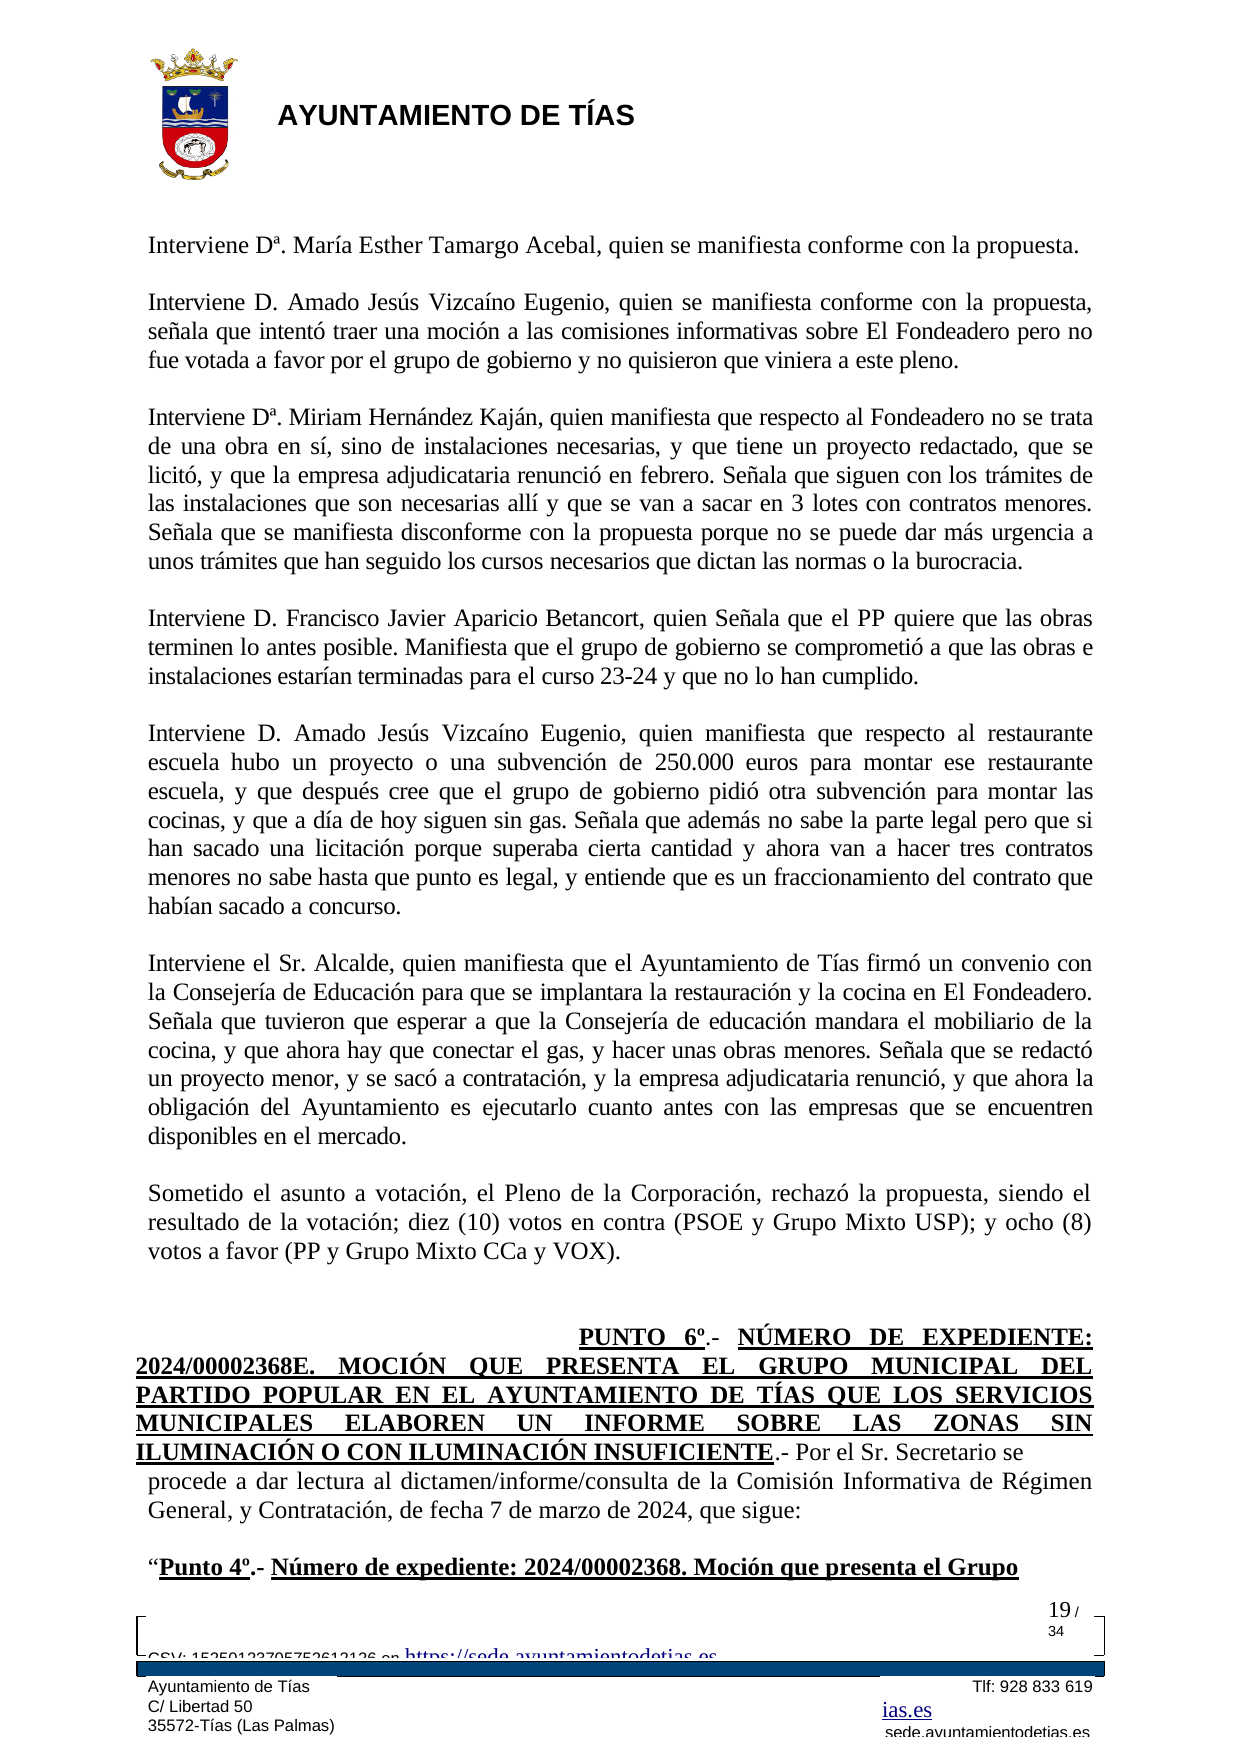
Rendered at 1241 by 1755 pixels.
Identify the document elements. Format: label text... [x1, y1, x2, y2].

text Interviene D. Francisco Javier Aparicio Betancort, quien Señala que el PP quiere que las obras terminen lo antes posible. Manifiesta que el grupo de gobierno se comprometió a que las obras e instalaciones estarían terminadas para el curso 23-24 y que no lo han cumplido. [148, 603, 1093, 690]
text procede a dar lectura al dictamen/informe/consulta de la Comisión Informativa de Régimen General, y Contratación, de fecha 7 de marzo de 2024, que sigue: [148, 1466, 1093, 1523]
subtitle MUNICIPALES ELABOREN UN INFORME SOBRE LAS ZONAS SIN [135, 1406, 1093, 1434]
subtitle “Punto 4º.- Número de expediente: 2024/00002368. Moción que presenta el Grupo [148, 1552, 1122, 1581]
subtitle ILUMINACIÓN O CON ILUMINACIÓN INSUFICIENTE.- Por el Sr. Secretario se [135, 1435, 1093, 1466]
text Interviene Dª. Miriam Hernández Kaján, quien manifiesta que respecto al Fondeadero no se trata de una obra en sí, sino de instalaciones necesarias, y que tiene un proyecto redactado, que se licitó, y que la empresa adjudicataria renunció en febrero. Señala que siguen con los trámites de las instalaciones que son necesarias allí y que se van a sacar en 3 lotes con contratos menores. Señala que se manifiesta disconforme con la propuesta porque no se puede dar más urgencia a unos trámites que han seguido los cursos necesarios que dictan las normas o la burocracia. [148, 402, 1093, 575]
text Interviene el Sr. Alcalde, quien manifiesta que el Ayuntamiento de Tías firmó un convenio con la Consejería de Educación para que se implantara la restauración y la cocina en El Fondeadero. Señala que tuvieron que esperar a que la Consejería de educación mandara el mobiliario de la cocina, y que ahora hay que conectar el gas, y hacer unas obras menores. Señala que se redactó un proyecto menor, y se sacó a contratación, y la empresa adjudicataria renunció, y que ahora la obligación del Ayuntamiento es ejecutarlo cuanto antes con las empresas que se encuentren disponibles en el mercado. [148, 948, 1093, 1150]
text Interviene D. Amado Jesús Vizcaíno Eugenio, quien manifiesta que respecto al restaurante escuela hubo un proyecto o una subvención de 250.000 euros para montar ese restaurante escuela, y que después cree que el grupo de gobierno pidió otra subvención para montar las cocinas, y que a día de hoy siguen sin gas. Señala que además no sabe la parte legal pero que si han sacado una licitación porque superaba cierta cantidad y ahora van a hacer tres contratos menores no sabe hasta que punto es legal, y entiende que es un fraccionamiento del contrato que habían sacado a concurso. [148, 718, 1093, 920]
text Interviene Dª. María Esther Tamargo Acebal, quien se manifiesta conforme con la propuesta. [148, 230, 1122, 258]
text Sometido el asunto a votación, el Pleno de la Corporación, rechazó la propuesta, siendo el resultado de la votación; diez (10) votos en contra (PSOE y Grupo Mixto USP); y ocho (8) votos a favor (PP y Grupo Mixto CCa y VOX). [148, 1178, 1093, 1265]
subtitle PUNTO 6º.- NÚMERO DE EXPEDIENTE: 2024/00002368E. MOCIÓN QUE PRESENTA EL GRUPO MUNICIPAL DEL [135, 1322, 1093, 1376]
text Interviene D. Amado Jesús Vizcaíno Eugenio, quien se manifiesta conforme con la propuesta, señala que intentó traer una moción a las comisiones informativas sobre El Fondeadero pero no fue votada a favor por el grupo de gobierno y no quisieron que viniera a este pleno. [148, 287, 1093, 373]
subtitle PARTIDO POPULAR EN EL AYUNTAMIENTO DE TÍAS QUE LOS SERVICIOS [135, 1377, 1093, 1405]
